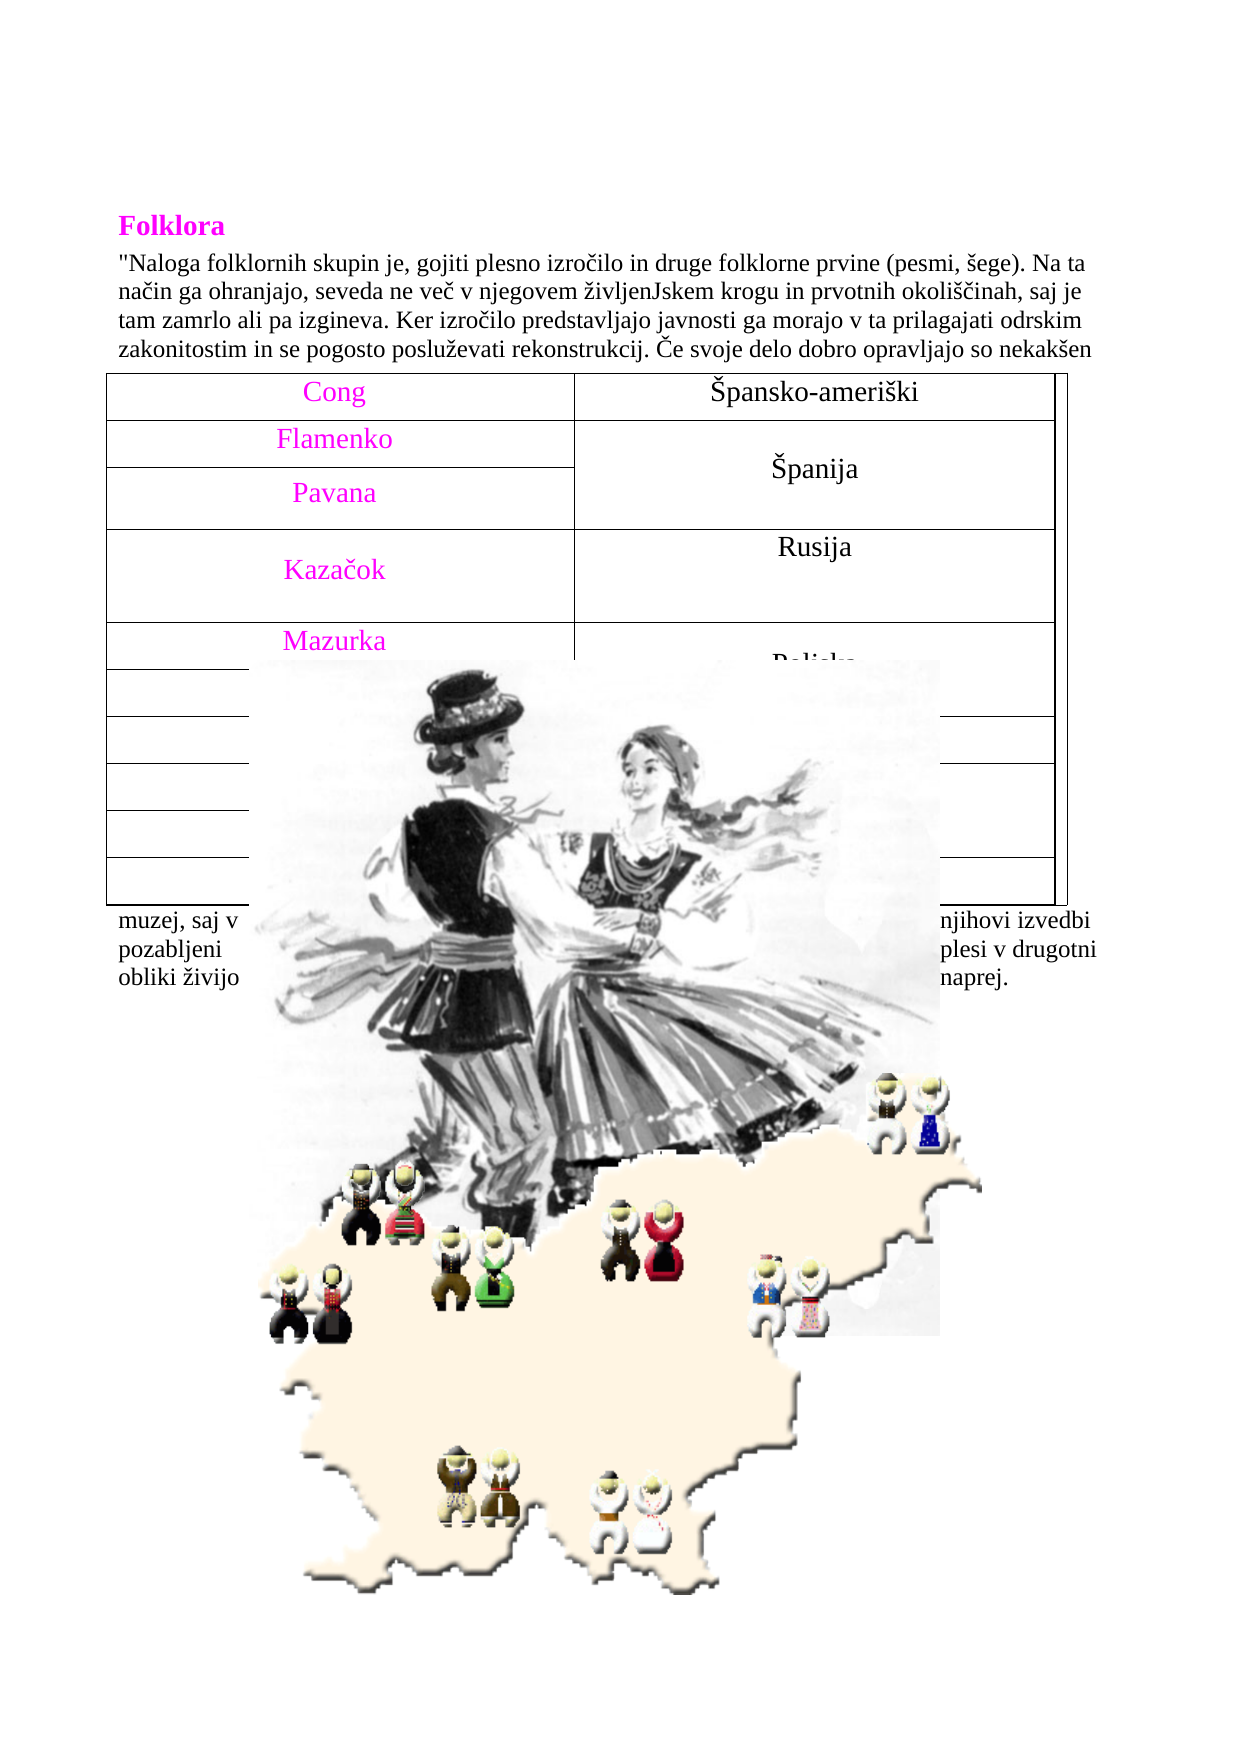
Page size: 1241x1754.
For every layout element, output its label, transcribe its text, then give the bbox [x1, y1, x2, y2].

table_cell Sirtaki [107, 858, 249, 904]
table_cell Finska polka [107, 717, 249, 763]
table_cell Finska [940, 717, 1054, 763]
table_header Cong [107, 374, 574, 420]
table_cell Mazurka [107, 623, 574, 669]
table_cell Strašak [107, 811, 249, 857]
table_cell Flamenko [107, 421, 574, 467]
table_cell Rusija [575, 530, 1054, 622]
table_cell Poloneza [107, 670, 249, 716]
table_cell Poljska [575, 623, 1054, 716]
table_cell Polka [107, 764, 249, 810]
table_cell Grčija [940, 858, 1054, 904]
table_cell Kazačok [107, 530, 574, 622]
picture [249, 660, 982, 1595]
text "Naloga folklornih skupin je, gojiti plesno izročilo in druge folklorne prvine (pesmi, šege). Na ta način ga ohranjajo, seveda ne več v njegovem življenJskem krogu in prvotnih okoliščinah, saj je tam zamrlo ali pa izgineva. Ker izročilo predstavljajo javnosti ga morajo v ta prilagajati odrskim zakonitostim in se pogosto posluževati rekonstrukcij. Če svoje delo dobro opravljajo so nekakšen muzej, saj v njihovi izvedbi pozabljeni plesi v drugotni obliki živijo naprej. [118, 248, 1122, 991]
list Folklora [118, 208, 1122, 241]
table_cell Španija [575, 421, 1054, 528]
table_header Špansko-ameriški [575, 374, 1054, 420]
table_cell Pavana [107, 468, 574, 528]
table_cell Češka [940, 764, 1054, 857]
